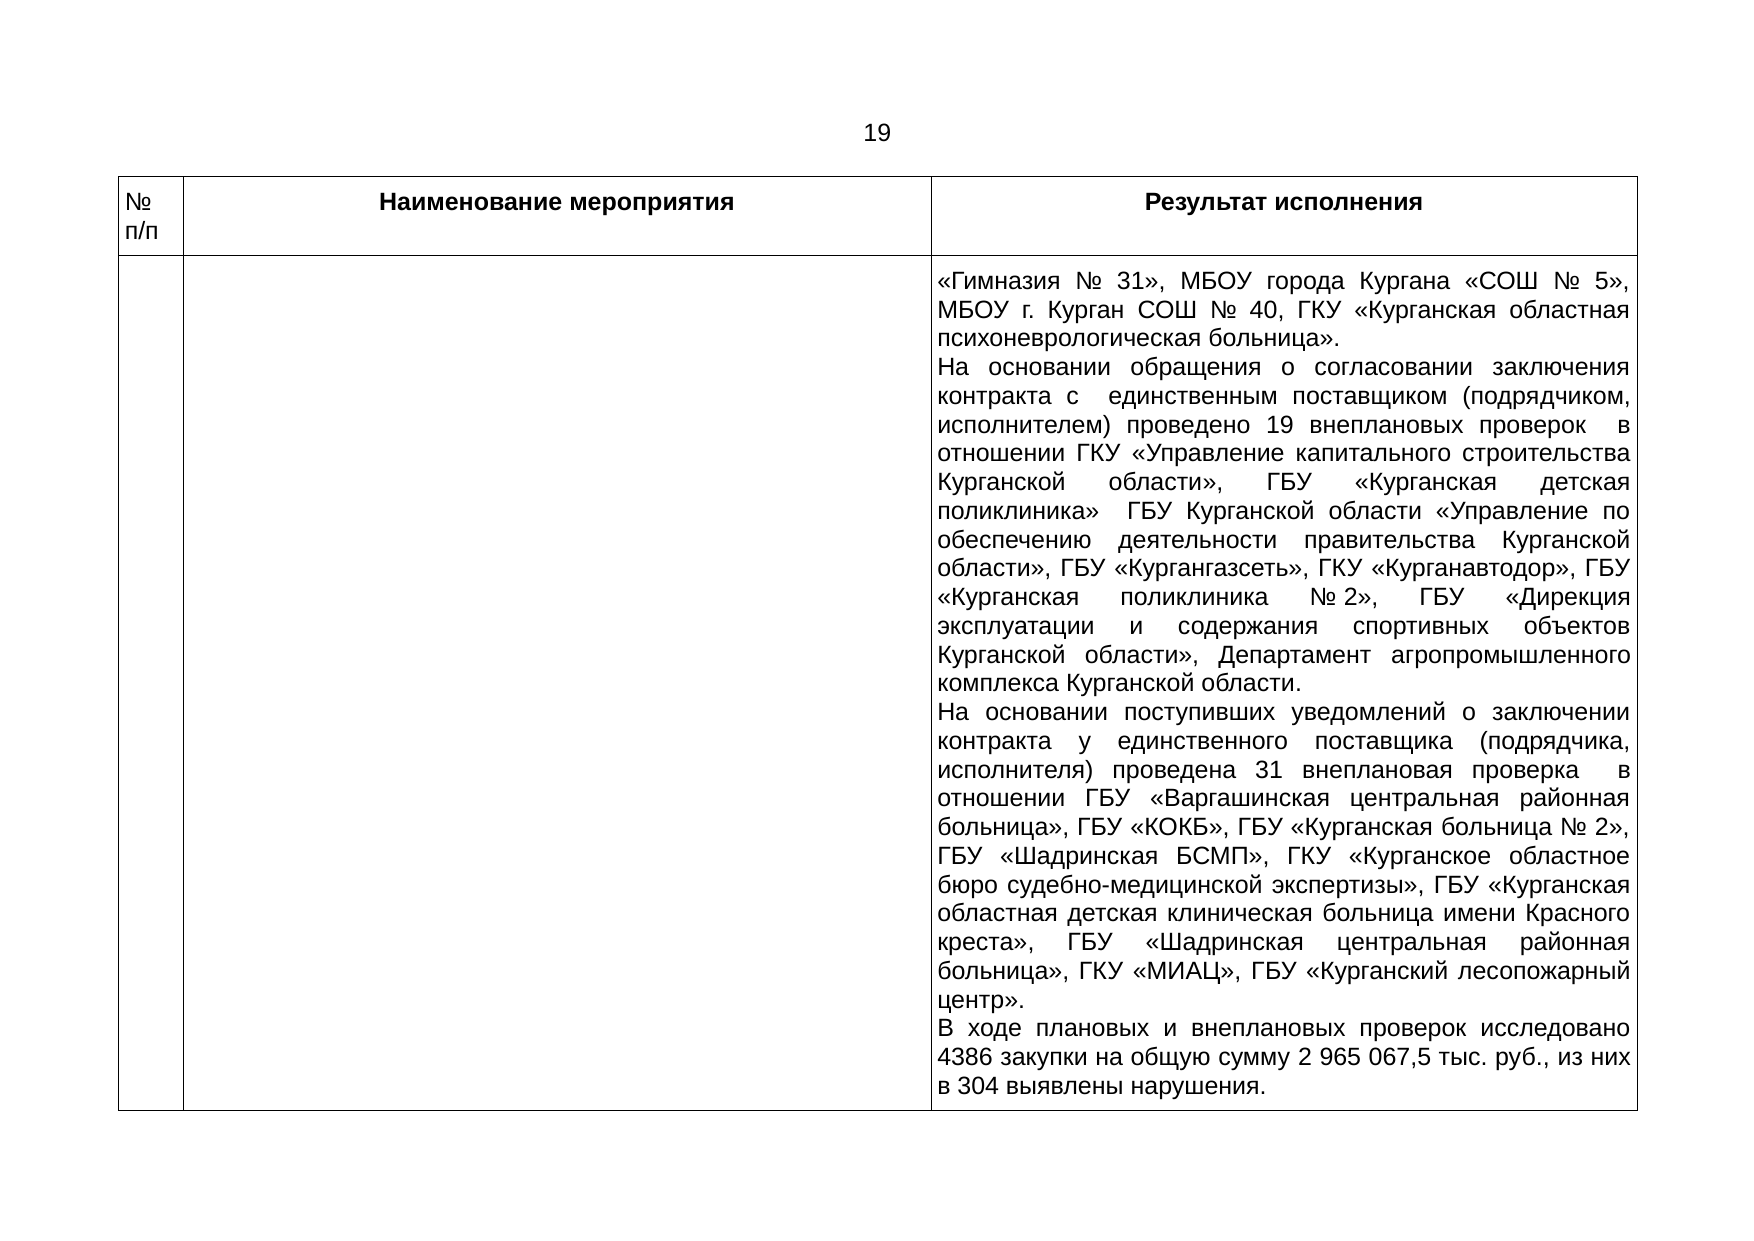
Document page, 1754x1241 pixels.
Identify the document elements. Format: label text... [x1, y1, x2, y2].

table_cell [184, 256, 931, 1110]
table_cell «Гимназия № 31», МБОУ города Кургана «СОШ № 5», МБОУ г. Курган СОШ № 40, ГКУ «Курганская областная психоневрологическая больница». На основании обращения о согласовании заключения контракта с единственным поставщиком (подрядчиком, исполнителем) проведено 19 внеплановых проверок в отношении ГКУ «Управление капитального строительства Курганской области», ГБУ «Курганская детская поликлиника» ГБУ Курганской области «Управление по обеспечению деятельности правительства Курганской области», ГБУ «Кургангазсеть», ГКУ «Курганавтодор», ГБУ «Курганская поликлиника № 2», ГБУ «Дирекция эксплуатации и содержания спортивных объектов Курганской области», Департамент агропромышленного комплекса Курганской области. На основании поступивших уведомлений о заключении контракта у единственного поставщика (подрядчика, исполнителя) проведена 31 внеплановая проверка в отношении ГБУ «Варгашинская центральная районная больница», ГБУ «КОКБ», ГБУ «Курганская больница № 2», ГБУ «Шадринская БСМП», ГКУ «Курганское областное бюро судебно-медицинской экспертизы», ГБУ «Курганская областная детская клиническая больница имени Красного креста», ГБУ «Шадринская центральная районная больница», ГКУ «МИАЦ», ГБУ «Курганский лесопожарный центр». В ходе плановых и внеплановых проверок исследовано 4386 закупки на общую сумму 2 965 067,5 тыс. руб., из них в 304 выявлены нарушения. [932, 256, 1637, 1110]
table_header Результат исполнения [932, 177, 1637, 255]
table_header Наименование мероприятия [184, 177, 931, 255]
table_header № п/п [119, 177, 183, 255]
table_cell [119, 256, 183, 1110]
